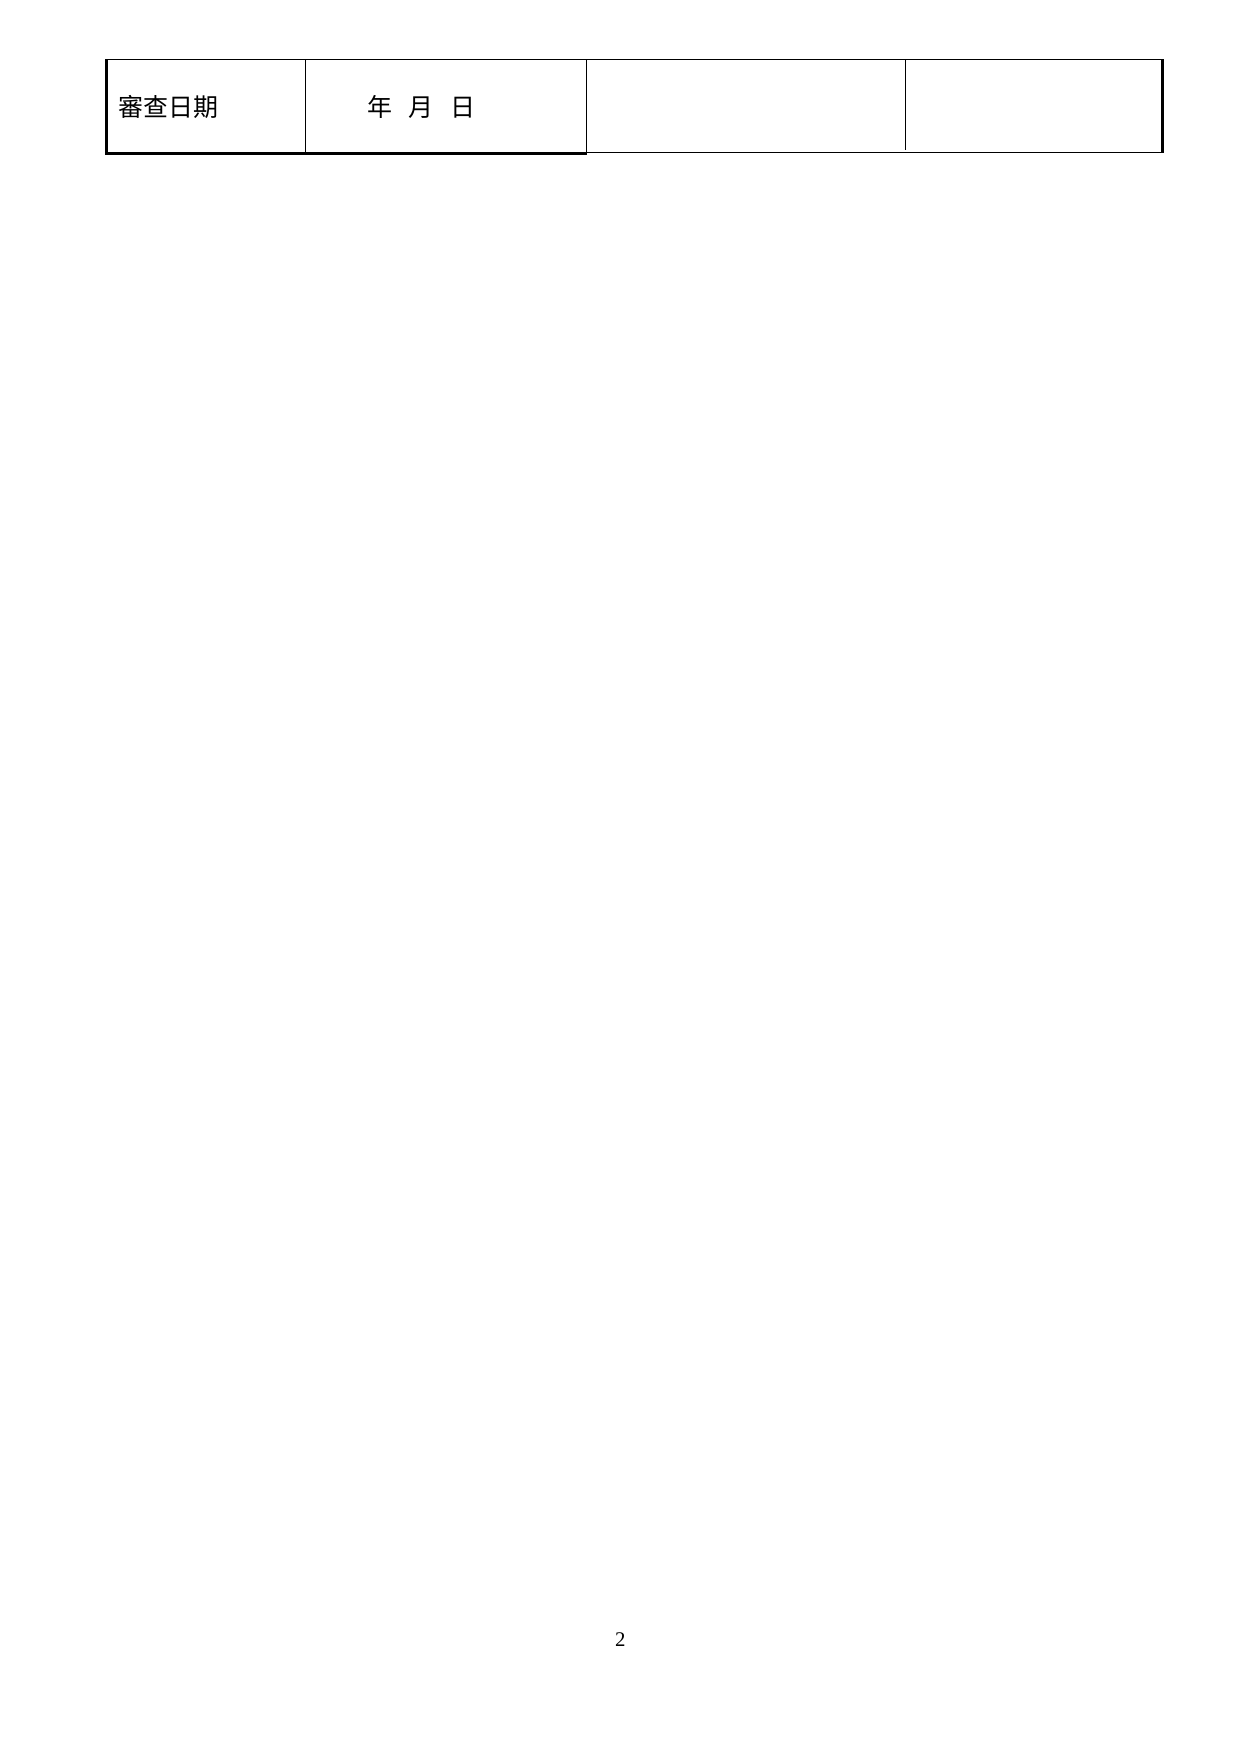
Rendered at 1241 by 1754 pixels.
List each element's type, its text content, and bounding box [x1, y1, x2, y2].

table_cell 年 月 日 [306, 60, 586, 152]
table_cell [906, 60, 1161, 152]
table_cell [587, 60, 906, 152]
table_cell 審查日期 [108, 60, 305, 152]
